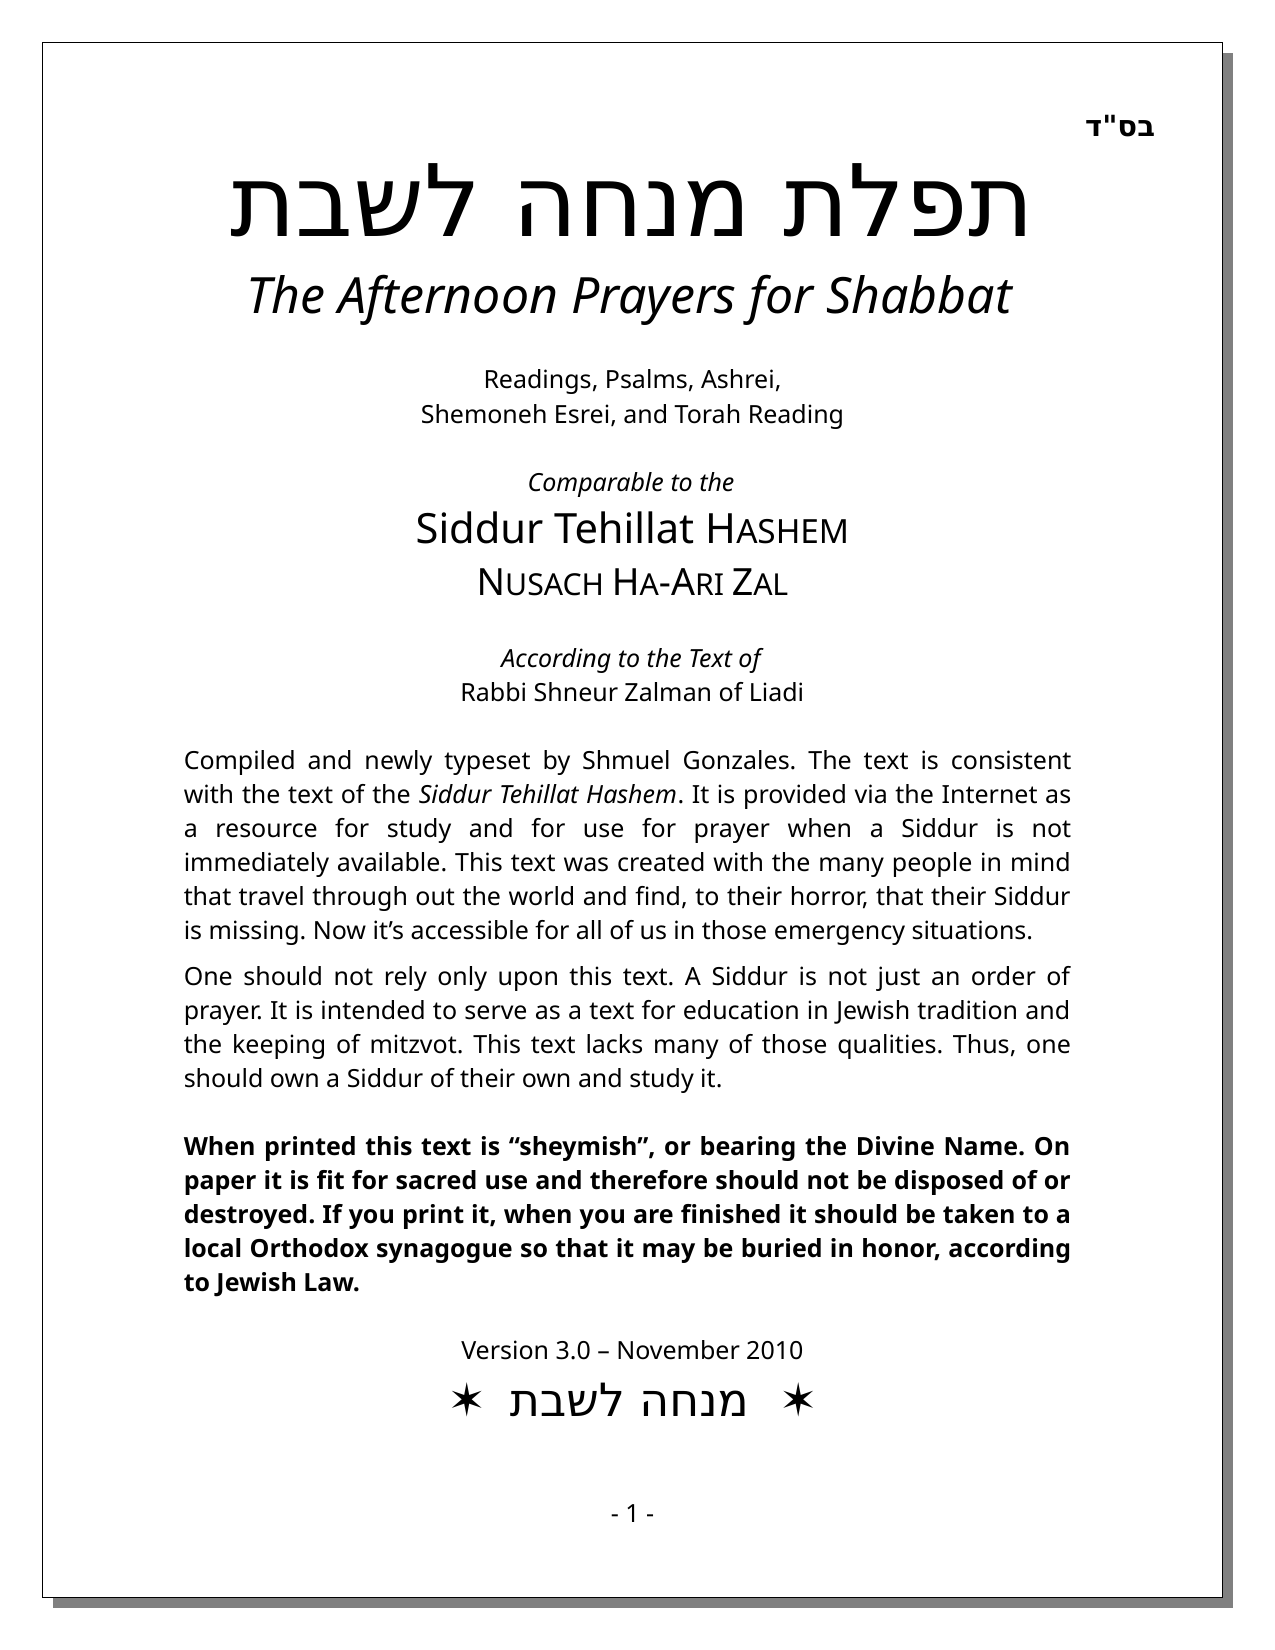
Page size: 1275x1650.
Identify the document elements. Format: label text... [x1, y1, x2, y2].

text Comparable to the [109, 464, 1155, 498]
text Version 3.0 – November 2010 [109, 1333, 1155, 1367]
text Compiled and newly typeset by Shmuel Gonzales. The text is consistent with the text of the Siddur Tehillat Hashem. It is provided via the Internet as a resource for study and for use for prayer when a Siddur is not immediately available. This text was created with the many people in mind that travel through out the world and find, to their horror, that their Siddur is missing. Now it’s accessible for all of us in those emergency situations. [183, 742, 1072, 947]
text Siddur Tehillat HASHEM [109, 498, 1155, 555]
text According to the Text of [109, 640, 1155, 674]
text When printed this text is “sheymish”, or bearing the Divine Name. On paper it is fit for sacred use and therefore should not be disposed of or destroyed. If you print it, when you are finished it should be taken to a local Orthodox synagogue so that it may be buried in honor, according to Jewish Law. [183, 1128, 1072, 1299]
text תפלת מנחה לשבת [109, 143, 1155, 260]
text Readings, Psalms, Ashrei, [109, 362, 1155, 396]
text Rabbi Shneur Zalman of Liadi [109, 674, 1155, 708]
text NUSACH HA-ARI ZAL [109, 555, 1155, 606]
text Shemoneh Esrei, and Torah Reading [109, 396, 1155, 430]
text ✶ מנחה לשבת ✶ [109, 1367, 1155, 1429]
text One should not rely only upon this text. A Siddur is not just an order of prayer. It is intended to serve as a text for education in Jewish tradition and the keeping of mitzvot. This text lacks many of those qualities. Thus, one should own a Siddur of their own and study it. [183, 958, 1072, 1094]
text The Afternoon Prayers for Shabbat [109, 260, 1155, 328]
text בס"ד [109, 109, 1155, 143]
